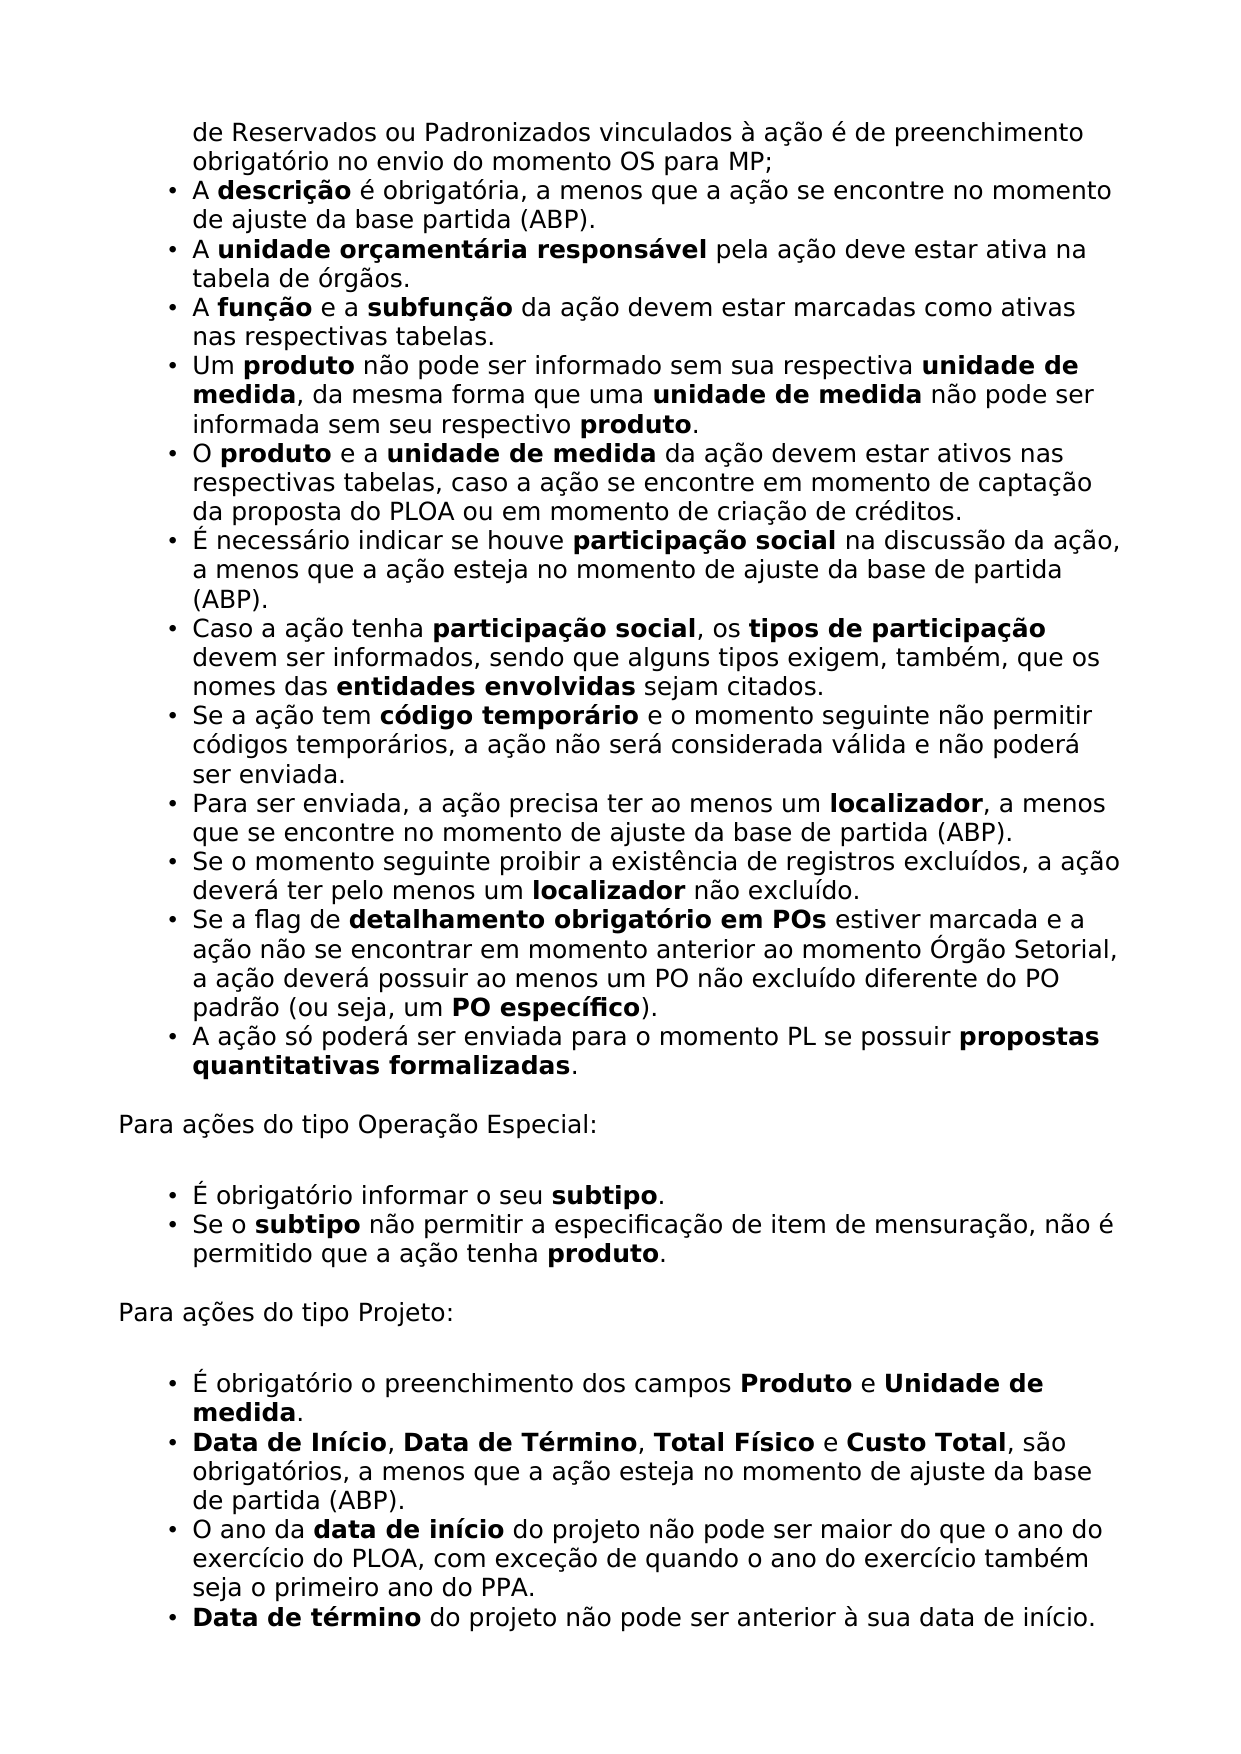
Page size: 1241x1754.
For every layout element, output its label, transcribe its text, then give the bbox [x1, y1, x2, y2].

list A unidade orçamentária responsável pela ação deve estar ativa na tabela de órgãos. [177, 235, 1122, 293]
list A ação só poderá ser enviada para o momento PL se possuir propostas quantitativas formalizadas. [177, 1022, 1122, 1081]
list Caso a ação tenha participação social, os tipos de participação devem ser informados, sendo que alguns tipos exigem, também, que os nomes das entidades envolvidas sejam citados. [177, 614, 1122, 701]
list Se a flag de detalhamento obrigatório em POs estiver marcada e a ação não se encontrar em momento anterior ao momento Órgão Setorial, a ação deverá possuir ao menos um PO não excluído diferente do PO padrão (ou seja, um PO específico). [177, 906, 1122, 1022]
list É obrigatório informar o seu subtipo. [177, 1181, 1122, 1210]
text Para ações do tipo Projeto: [118, 1298, 1122, 1327]
list A descrição é obrigatória, a menos que a ação se encontre no momento de ajuste da base partida (ABP). [177, 176, 1122, 235]
list É necessário indicar se houve participação social na discussão da ação, a menos que a ação esteja no momento de ajuste da base de partida (ABP). [177, 526, 1122, 614]
list Data de Início, Data de Término, Total Físico e Custo Total, são obrigatórios, a menos que a ação esteja no momento de ajuste da base de partida (ABP). [177, 1428, 1122, 1515]
list Data de término do projeto não pode ser anterior à sua data de início. [177, 1603, 1122, 1632]
list Se o subtipo não permitir a especificação de item de mensuração, não é permitido que a ação tenha produto. [177, 1210, 1122, 1269]
list Se a ação tem código temporário e o momento seguinte não permitir códigos temporários, a ação não será considerada válida e não poderá ser enviada. [177, 701, 1122, 789]
list de Reservados ou Padronizados vinculados à ação é de preenchimento obrigatório no envio do momento OS para MP; [177, 118, 1122, 176]
list Um produto não pode ser informado sem sua respectiva unidade de medida, da mesma forma que uma unidade de medida não pode ser informada sem seu respectivo produto. [177, 351, 1122, 439]
list Para ser enviada, a ação precisa ter ao menos um localizador, a menos que se encontre no momento de ajuste da base de partida (ABP). [177, 789, 1122, 847]
text Para ações do tipo Operação Especial: [118, 1110, 1122, 1139]
list Se o momento seguinte proibir a existência de registros excluídos, a ação deverá ter pelo menos um localizador não excluído. [177, 847, 1122, 906]
list A função e a subfunção da ação devem estar marcadas como ativas nas respectivas tabelas. [177, 293, 1122, 351]
list É obrigatório o preenchimento dos campos Produto e Unidade de medida. [177, 1369, 1122, 1428]
list O ano da data de início do projeto não pode ser maior do que o ano do exercício do PLOA, com exceção de quando o ano do exercício também seja o primeiro ano do PPA. [177, 1515, 1122, 1603]
list O produto e a unidade de medida da ação devem estar ativos nas respectivas tabelas, caso a ação se encontre em momento de captação da proposta do PLOA ou em momento de criação de créditos. [177, 439, 1122, 526]
